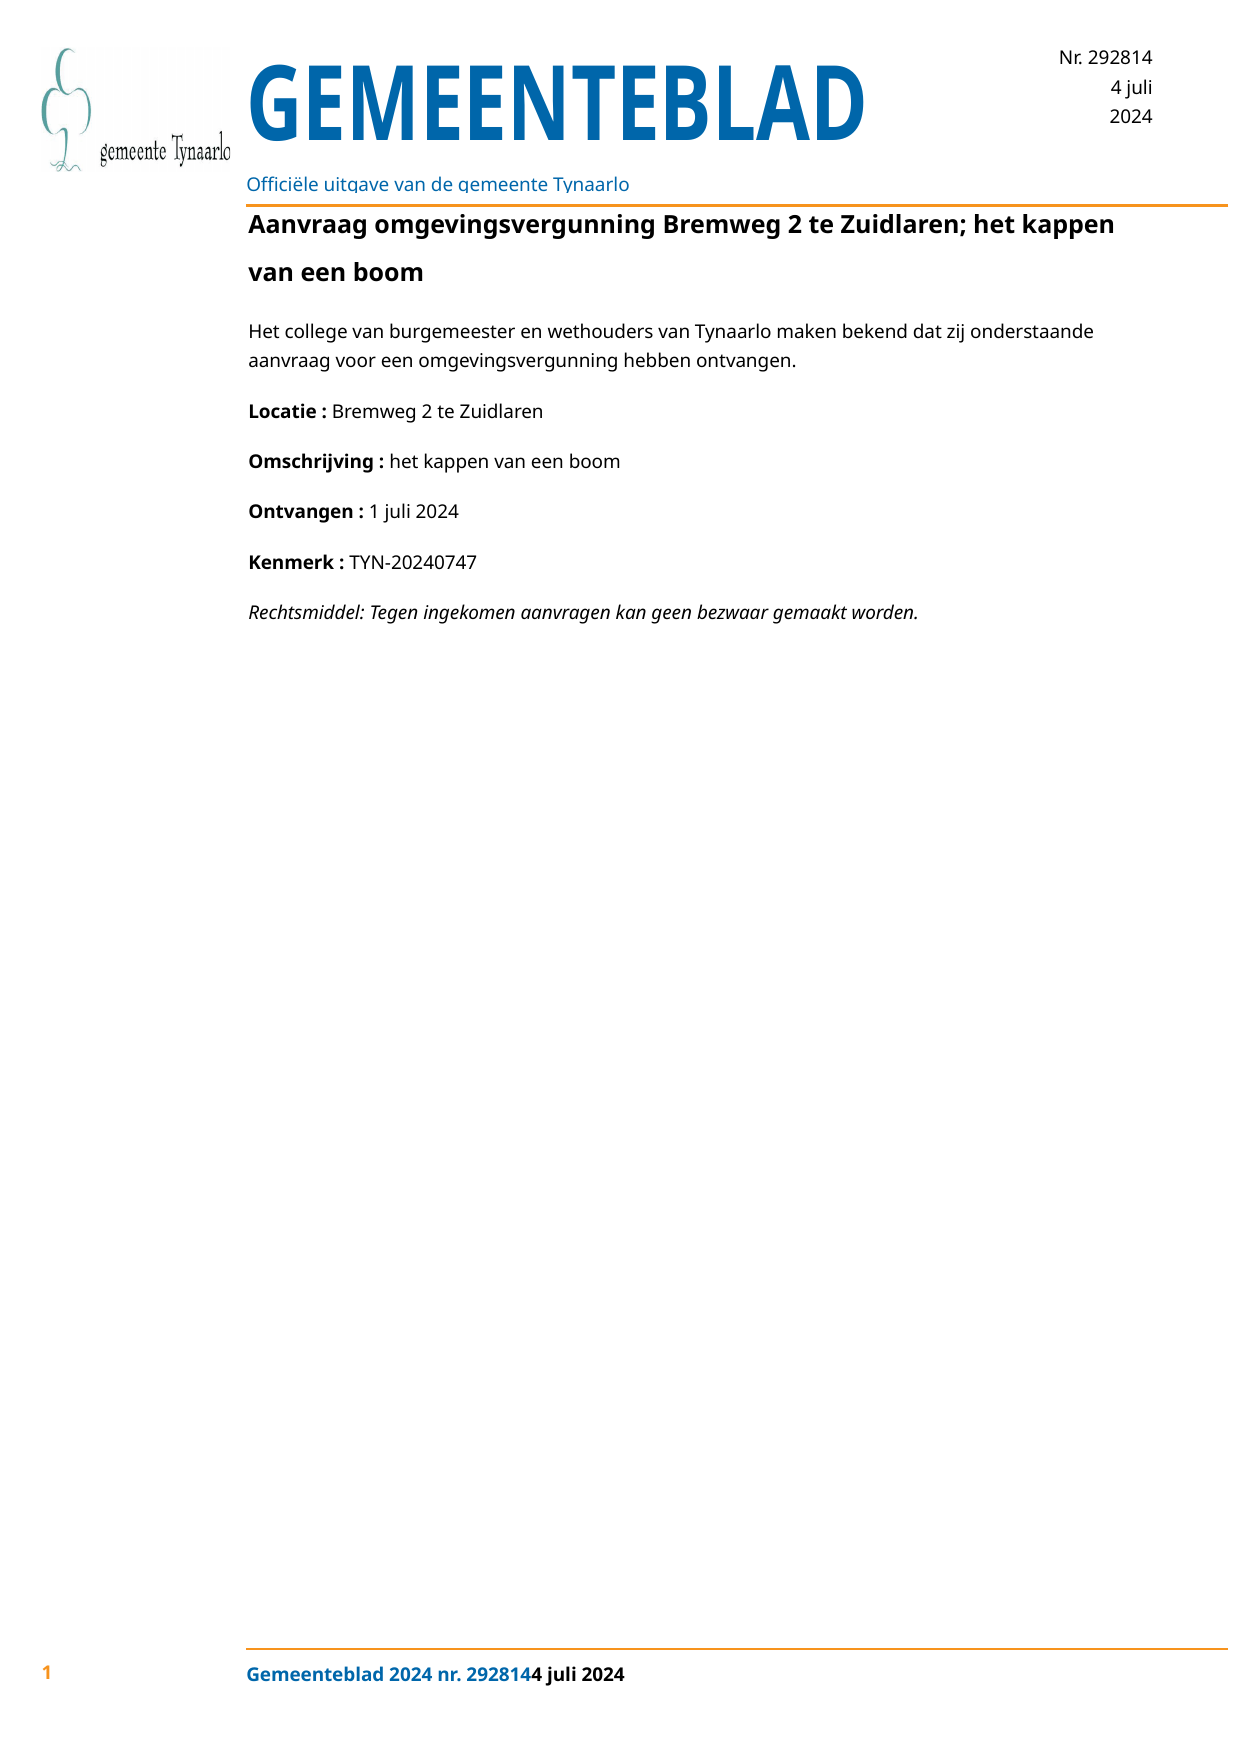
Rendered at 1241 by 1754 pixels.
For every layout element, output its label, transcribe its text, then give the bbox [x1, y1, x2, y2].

text Ontvangen : 1 juli 2024 [248, 499, 1152, 524]
text Aanvraag omgevingsvergunning Bremweg 2 te Zuidlaren; het kappen van een boom [248, 207, 1152, 288]
text Het college van burgemeester en wethouders van Tynaarlo maken bekend dat zij onderstaande aanvraag voor een omgevingsvergunning hebben ontvangen. [248, 318, 1152, 373]
picture [41, 47, 231, 172]
text Kenmerk : TYN-20240747 [248, 549, 1152, 575]
text Locatie : Bremweg 2 te Zuidlaren [248, 398, 1152, 424]
text Omschrijving : het kappen van een boom [248, 448, 1152, 474]
text Rechtsmiddel: Tegen ingekomen aanvragen kan geen bezwaar gemaakt worden. [248, 599, 1152, 625]
